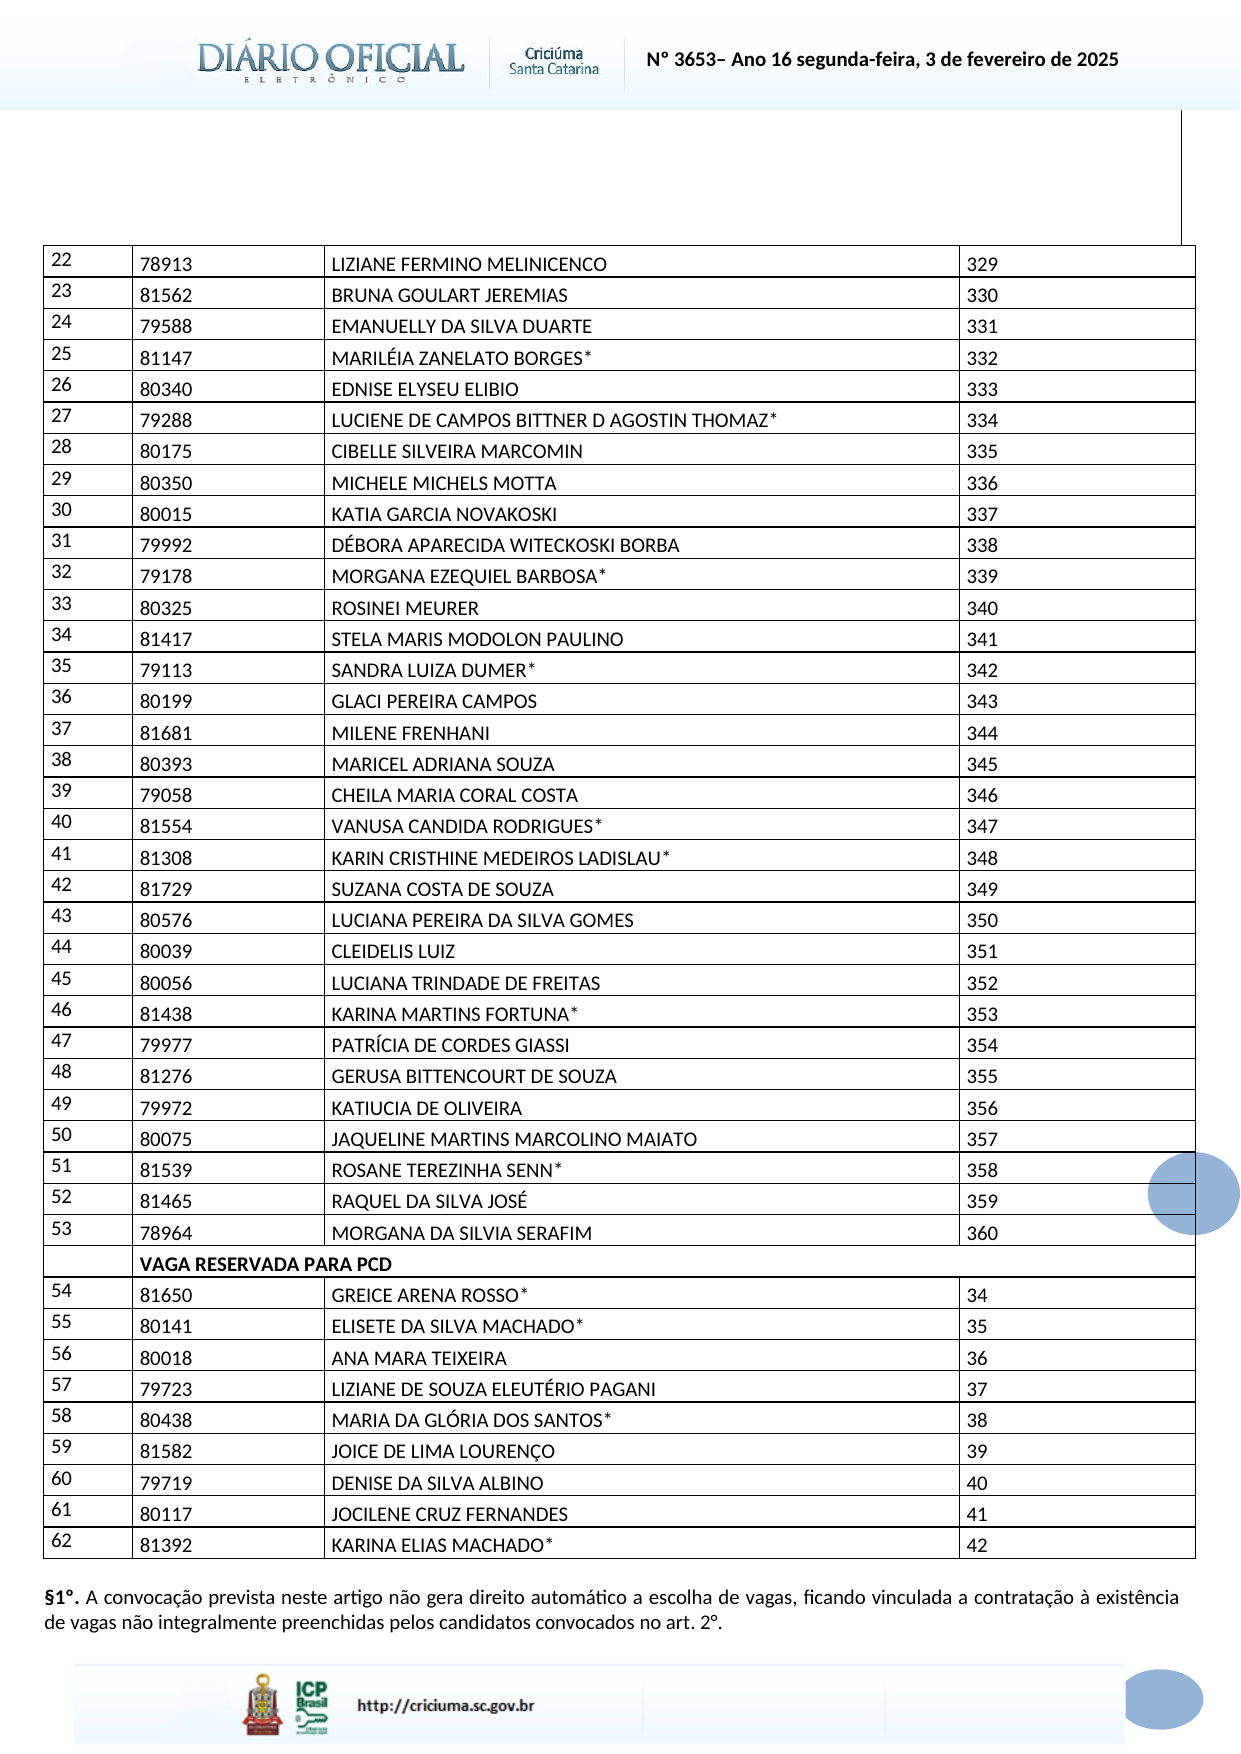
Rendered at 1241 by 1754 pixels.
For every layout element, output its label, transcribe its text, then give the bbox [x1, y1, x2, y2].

table_cell 339 [960, 559, 1195, 589]
table_cell 81276 [133, 1059, 324, 1089]
table_cell 348 [960, 840, 1195, 870]
table_cell 47 [44, 1028, 132, 1058]
table_cell MORGANA EZEQUIEL BARBOSA* [325, 559, 959, 589]
table_cell 81650 [133, 1278, 324, 1308]
table_cell 46 [44, 996, 132, 1026]
table_cell 356 [960, 1090, 1195, 1120]
table_cell 27 [44, 403, 132, 433]
table_cell 30 [44, 496, 132, 526]
table_cell SANDRA LUIZA DUMER* [325, 653, 959, 683]
table_cell 81554 [133, 809, 324, 839]
table_cell 26 [44, 371, 132, 401]
table_cell 57 [44, 1371, 132, 1401]
table_cell MARILÉIA ZANELATO BORGES* [325, 340, 959, 370]
table_cell 81465 [133, 1184, 324, 1214]
table_cell 346 [960, 778, 1195, 808]
table_cell 334 [960, 403, 1195, 433]
table_cell 38 [960, 1403, 1195, 1433]
table_cell 49 [44, 1090, 132, 1120]
table_cell 354 [960, 1028, 1195, 1058]
table_cell 34 [44, 621, 132, 651]
table_cell PATRÍCIA DE CORDES GIASSI [325, 1028, 959, 1058]
table_cell 22 [44, 246, 132, 276]
table_cell 337 [960, 496, 1195, 526]
table_cell 81147 [133, 340, 324, 370]
table_cell 48 [44, 1059, 132, 1089]
table_cell 54 [44, 1278, 132, 1308]
table_cell 79113 [133, 653, 324, 683]
table_cell LIZIANE DE SOUZA ELEUTÉRIO PAGANI [325, 1371, 959, 1401]
table_cell MILENE FRENHANI [325, 715, 959, 745]
table_cell 44 [44, 934, 132, 964]
table_cell CIBELLE SILVEIRA MARCOMIN [325, 434, 959, 464]
table_cell 35 [44, 653, 132, 683]
table_cell ELISETE DA SILVA MACHADO* [325, 1309, 959, 1339]
table_cell 80199 [133, 684, 324, 714]
table_cell JOCILENE CRUZ FERNANDES [325, 1496, 959, 1526]
table_cell 80393 [133, 746, 324, 776]
table_cell JOICE DE LIMA LOURENÇO [325, 1434, 959, 1464]
table_cell 39 [44, 778, 132, 808]
table_cell 34 [960, 1278, 1195, 1308]
table_cell 35 [960, 1309, 1195, 1339]
table_cell 81681 [133, 715, 324, 745]
table_cell 37 [960, 1371, 1195, 1401]
table_cell 345 [960, 746, 1195, 776]
table_cell 331 [960, 309, 1195, 339]
table_cell SUZANA COSTA DE SOUZA [325, 871, 959, 901]
table_cell 80576 [133, 903, 324, 933]
table_cell 350 [960, 903, 1195, 933]
table_cell 358 [960, 1153, 1180, 1183]
table_cell 347 [960, 809, 1195, 839]
table_cell 78913 [133, 246, 324, 276]
table_cell 50 [44, 1121, 132, 1151]
table_cell 59 [44, 1434, 132, 1464]
table_cell VAGA RESERVADA PARA PCD [133, 1246, 1195, 1276]
table_cell 80141 [133, 1309, 324, 1339]
table_cell GREICE ARENA ROSSO* [325, 1278, 959, 1308]
table_cell 80350 [133, 465, 324, 495]
table_cell 80015 [133, 496, 324, 526]
table_cell 51 [44, 1153, 132, 1183]
text §1º. A convocação prevista neste artigo não gera direito automático a escolha de vagas, ficando vinculada a contratação à existência de vagas não integralmente preenchidas pelos candidatos convocados no art. 2°. [44, 1584, 1181, 1635]
table_cell 80325 [133, 590, 324, 620]
table_cell 39 [960, 1434, 1195, 1464]
table_cell KATIA GARCIA NOVAKOSKI [325, 496, 959, 526]
table_cell 80018 [133, 1340, 324, 1370]
table_cell JAQUELINE MARTINS MARCOLINO MAIATO [325, 1121, 959, 1151]
table_cell 36 [960, 1340, 1195, 1370]
table_cell 351 [960, 934, 1195, 964]
table_cell 23 [44, 278, 132, 308]
table_cell 359 [960, 1184, 1153, 1214]
table_cell ANA MARA TEIXEIRA [325, 1340, 959, 1370]
table_cell LUCIANA PEREIRA DA SILVA GOMES [325, 903, 959, 933]
table_cell 342 [960, 653, 1195, 683]
table_cell 80075 [133, 1121, 324, 1151]
table_cell 80175 [133, 434, 324, 464]
table_cell KARINA ELIAS MACHADO* [325, 1528, 959, 1558]
table_cell KARINA MARTINS FORTUNA* [325, 996, 959, 1026]
table_cell 81582 [133, 1434, 324, 1464]
table_cell CHEILA MARIA CORAL COSTA [325, 778, 959, 808]
table_cell KARIN CRISTHINE MEDEIROS LADISLAU* [325, 840, 959, 870]
table_cell 28 [44, 434, 132, 464]
table_cell STELA MARIS MODOLON PAULINO [325, 621, 959, 651]
table_cell 25 [44, 340, 132, 370]
table_cell CLEIDELIS LUIZ [325, 934, 959, 964]
table_cell 43 [44, 903, 132, 933]
table_cell 81539 [133, 1153, 324, 1183]
table_cell 332 [960, 340, 1195, 370]
table_cell ROSINEI MEURER [325, 590, 959, 620]
table_cell 81729 [133, 871, 324, 901]
table_cell 79588 [133, 309, 324, 339]
table_cell 58 [44, 1403, 132, 1433]
table_cell GERUSA BITTENCOURT DE SOUZA [325, 1059, 959, 1089]
table_cell 42 [44, 871, 132, 901]
table_cell 79723 [133, 1371, 324, 1401]
table_cell 45 [44, 965, 132, 995]
table_cell 80056 [133, 965, 324, 995]
table_cell 80039 [133, 934, 324, 964]
table_cell 24 [44, 309, 132, 339]
table_cell 79972 [133, 1090, 324, 1120]
table_cell 338 [960, 528, 1195, 558]
table_cell BRUNA GOULART JEREMIAS [325, 278, 959, 308]
table_cell 41 [960, 1496, 1195, 1526]
table_cell MARICEL ADRIANA SOUZA [325, 746, 959, 776]
table_cell DENISE DA SILVA ALBINO [325, 1465, 959, 1495]
table_cell LIZIANE FERMINO MELINICENCO [325, 246, 959, 276]
table_cell 79992 [133, 528, 324, 558]
table_cell LUCIANA TRINDADE DE FREITAS [325, 965, 959, 995]
table_cell 355 [960, 1059, 1195, 1089]
table_cell 336 [960, 465, 1195, 495]
table_cell 352 [960, 965, 1195, 995]
table_cell 38 [44, 746, 132, 776]
table_cell 360 [960, 1215, 1195, 1245]
table_cell 56 [44, 1340, 132, 1370]
table_cell 61 [44, 1496, 132, 1526]
table_cell 330 [960, 278, 1195, 308]
table_cell 343 [960, 684, 1195, 714]
table_cell 33 [44, 590, 132, 620]
table_cell VANUSA CANDIDA RODRIGUES* [325, 809, 959, 839]
table_cell 78964 [133, 1215, 324, 1245]
table_cell 37 [44, 715, 132, 745]
table_cell 55 [44, 1309, 132, 1339]
table_cell GLACI PEREIRA CAMPOS [325, 684, 959, 714]
table_cell KATIUCIA DE OLIVEIRA [325, 1090, 959, 1120]
table_cell ROSANE TEREZINHA SENN* [325, 1153, 959, 1183]
table_cell 357 [960, 1121, 1195, 1151]
table_cell 81308 [133, 840, 324, 870]
table_cell 79058 [133, 778, 324, 808]
table_cell 31 [44, 528, 132, 558]
table_cell 79178 [133, 559, 324, 589]
table_cell 29 [44, 465, 132, 495]
table_cell RAQUEL DA SILVA JOSÉ [325, 1184, 959, 1214]
table_cell 329 [960, 246, 1195, 276]
table_cell MARIA DA GLÓRIA DOS SANTOS* [325, 1403, 959, 1433]
table_cell LUCIENE DE CAMPOS BITTNER D AGOSTIN THOMAZ* [325, 403, 959, 433]
table_cell 340 [960, 590, 1195, 620]
table_cell 81417 [133, 621, 324, 651]
table_cell 333 [960, 371, 1195, 401]
table_cell 81392 [133, 1528, 324, 1558]
table_cell 79719 [133, 1465, 324, 1495]
table_cell 81562 [133, 278, 324, 308]
table_cell 41 [44, 840, 132, 870]
table_cell 80340 [133, 371, 324, 401]
table_cell 344 [960, 715, 1195, 745]
table_cell 32 [44, 559, 132, 589]
table_cell 60 [44, 1465, 132, 1495]
table_cell 52 [44, 1184, 132, 1214]
table_cell MICHELE MICHELS MOTTA [325, 465, 959, 495]
table_cell DÉBORA APARECIDA WITECKOSKI BORBA [325, 528, 959, 558]
table_cell 79288 [133, 403, 324, 433]
table_cell 53 [44, 1215, 132, 1245]
table_cell 81438 [133, 996, 324, 1026]
table_cell 42 [960, 1528, 1195, 1558]
table_cell 36 [44, 684, 132, 714]
table_cell 40 [44, 809, 132, 839]
table_cell EDNISE ELYSEU ELIBIO [325, 371, 959, 401]
table_cell 62 [44, 1528, 132, 1558]
table_cell MORGANA DA SILVIA SERAFIM [325, 1215, 959, 1245]
table_cell 80438 [133, 1403, 324, 1433]
table_cell 353 [960, 996, 1195, 1026]
table_cell 335 [960, 434, 1195, 464]
table_cell 79977 [133, 1028, 324, 1058]
table_cell 349 [960, 871, 1195, 901]
table_cell 341 [960, 621, 1195, 651]
table_cell EMANUELLY DA SILVA DUARTE [325, 309, 959, 339]
table_cell 80117 [133, 1496, 324, 1526]
table_cell 40 [960, 1465, 1195, 1495]
table_cell [44, 1246, 132, 1276]
